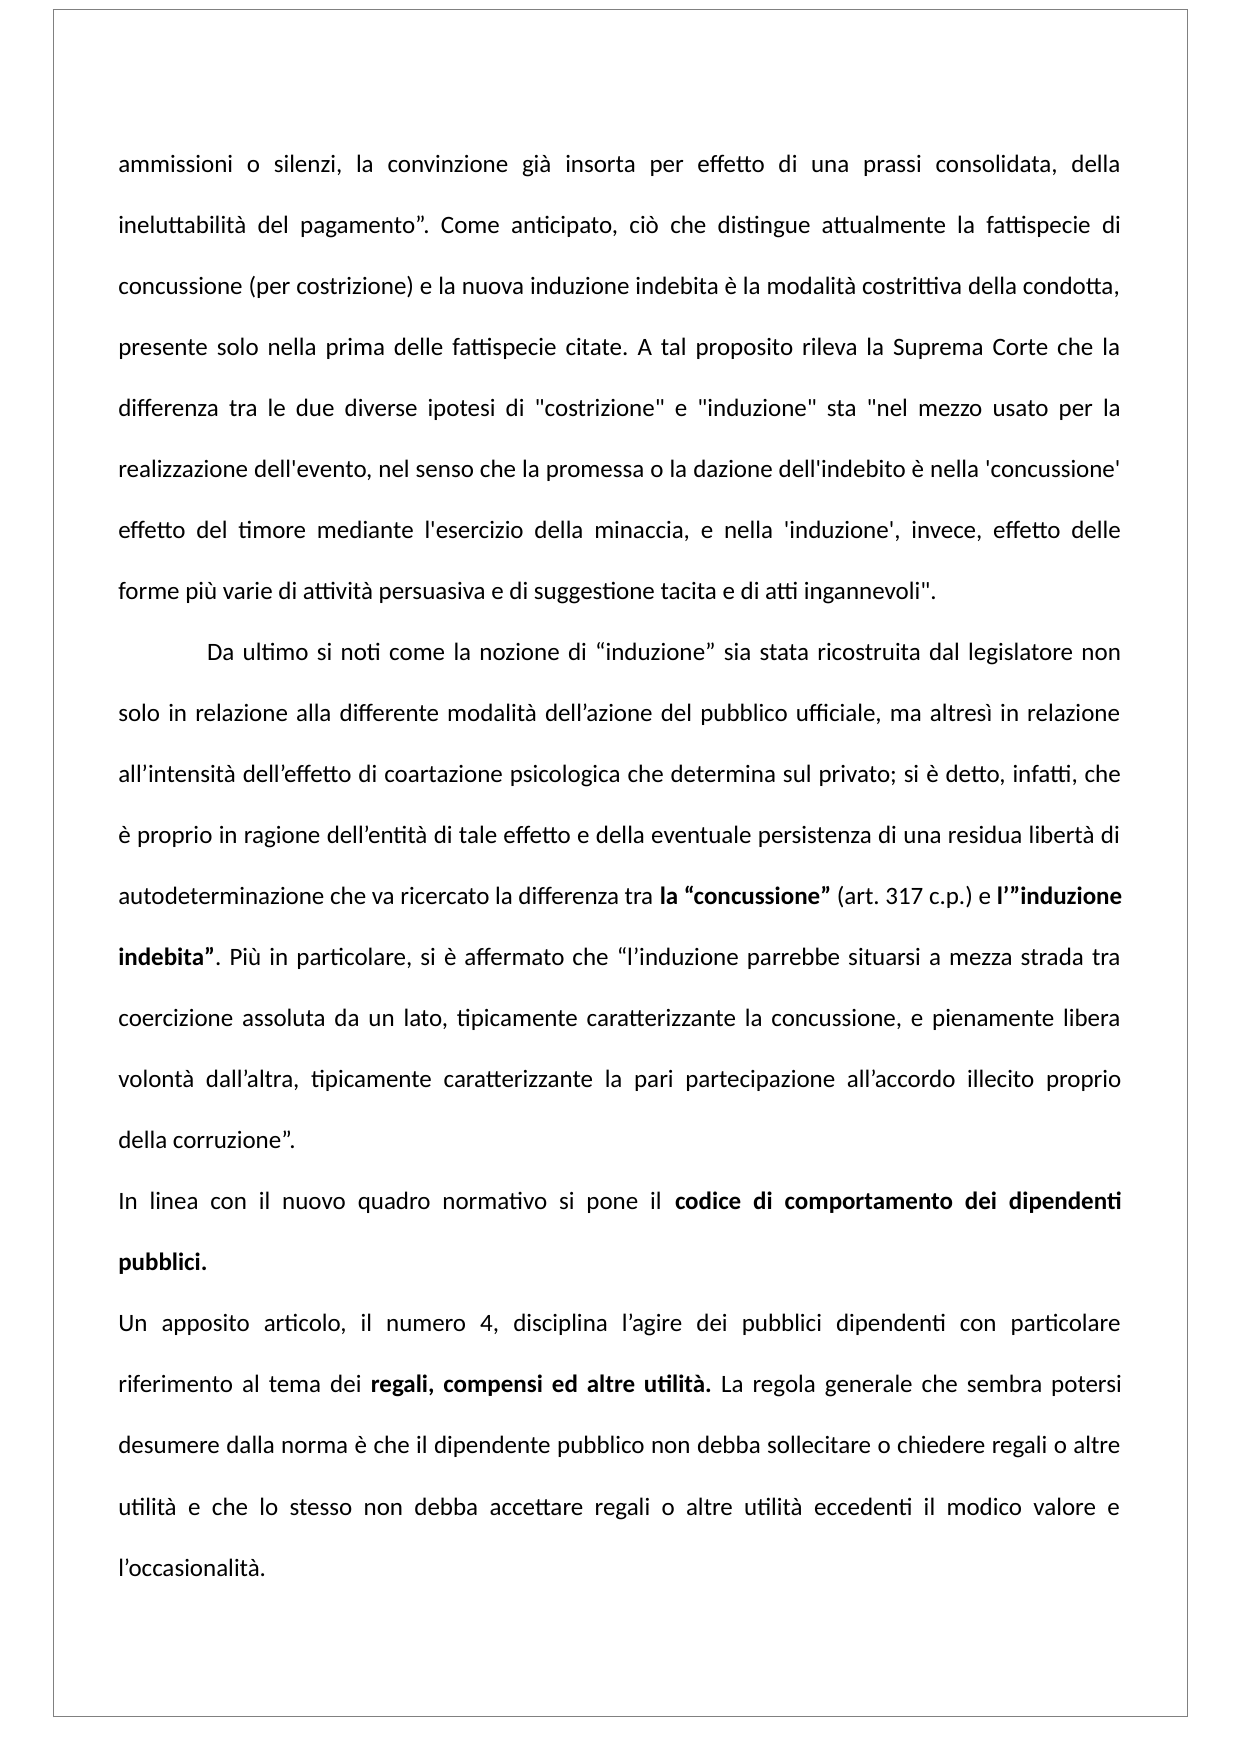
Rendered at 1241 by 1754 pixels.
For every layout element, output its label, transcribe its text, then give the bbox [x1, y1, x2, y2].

text ammissioni o silenzi, la convinzione già insorta per effetto di una prassi consolidata, della ineluttabilità del pagamento”. Come anticipato, ciò che distingue attualmente la fattispecie di concussione (per costrizione) e la nuova induzione indebita è la modalità costrittiva della condotta, presente solo nella prima delle fattispecie citate. A tal proposito rileva la Suprema Corte che la differenza tra le due diverse ipotesi di "costrizione" e "induzione" sta "nel mezzo usato per la realizzazione dell'evento, nel senso che la promessa o la dazione dell'indebito è nella 'concussione' effetto del timore mediante l'esercizio della minaccia, e nella 'induzione', invece, effetto delle forme più varie di attività persuasiva e di suggestione tacita e di atti ingannevoli". [118, 148, 1122, 606]
text Un apposito articolo, il numero 4, disciplina l’agire dei pubblici dipendenti con particolare riferimento al tema dei regali, compensi ed altre utilità. La regola generale che sembra potersi desumere dalla norma è che il dipendente pubblico non debba sollecitare o chiedere regali o altre utilità e che lo stesso non debba accettare regali o altre utilità eccedenti il modico valore e l’occasionalità. [118, 1307, 1122, 1582]
text In linea con il nuovo quadro normativo si pone il codice di comportamento dei dipendenti pubblici. [118, 1185, 1122, 1277]
text Da ultimo si noti come la nozione di “induzione” sia stata ricostruita dal legislatore non solo in relazione alla differente modalità dell’azione del pubblico ufficiale, ma altresì in relazione all’intensità dell’effetto di coartazione psicologica che determina sul privato; si è detto, infatti, che è proprio in ragione dell’entità di tale effetto e della eventuale persistenza di una residua libertà di autodeterminazione che va ricercato la differenza tra la “concussione” (art. 317 c.p.) e l’”induzione indebita”. Più in particolare, si è affermato che “l’induzione parrebbe situarsi a mezza strada tra coercizione assoluta da un lato, tipicamente caratterizzante la concussione, e pienamente libera volontà dall’altra, tipicamente caratterizzante la pari partecipazione all’accordo illecito proprio della corruzione”. [118, 636, 1122, 1155]
